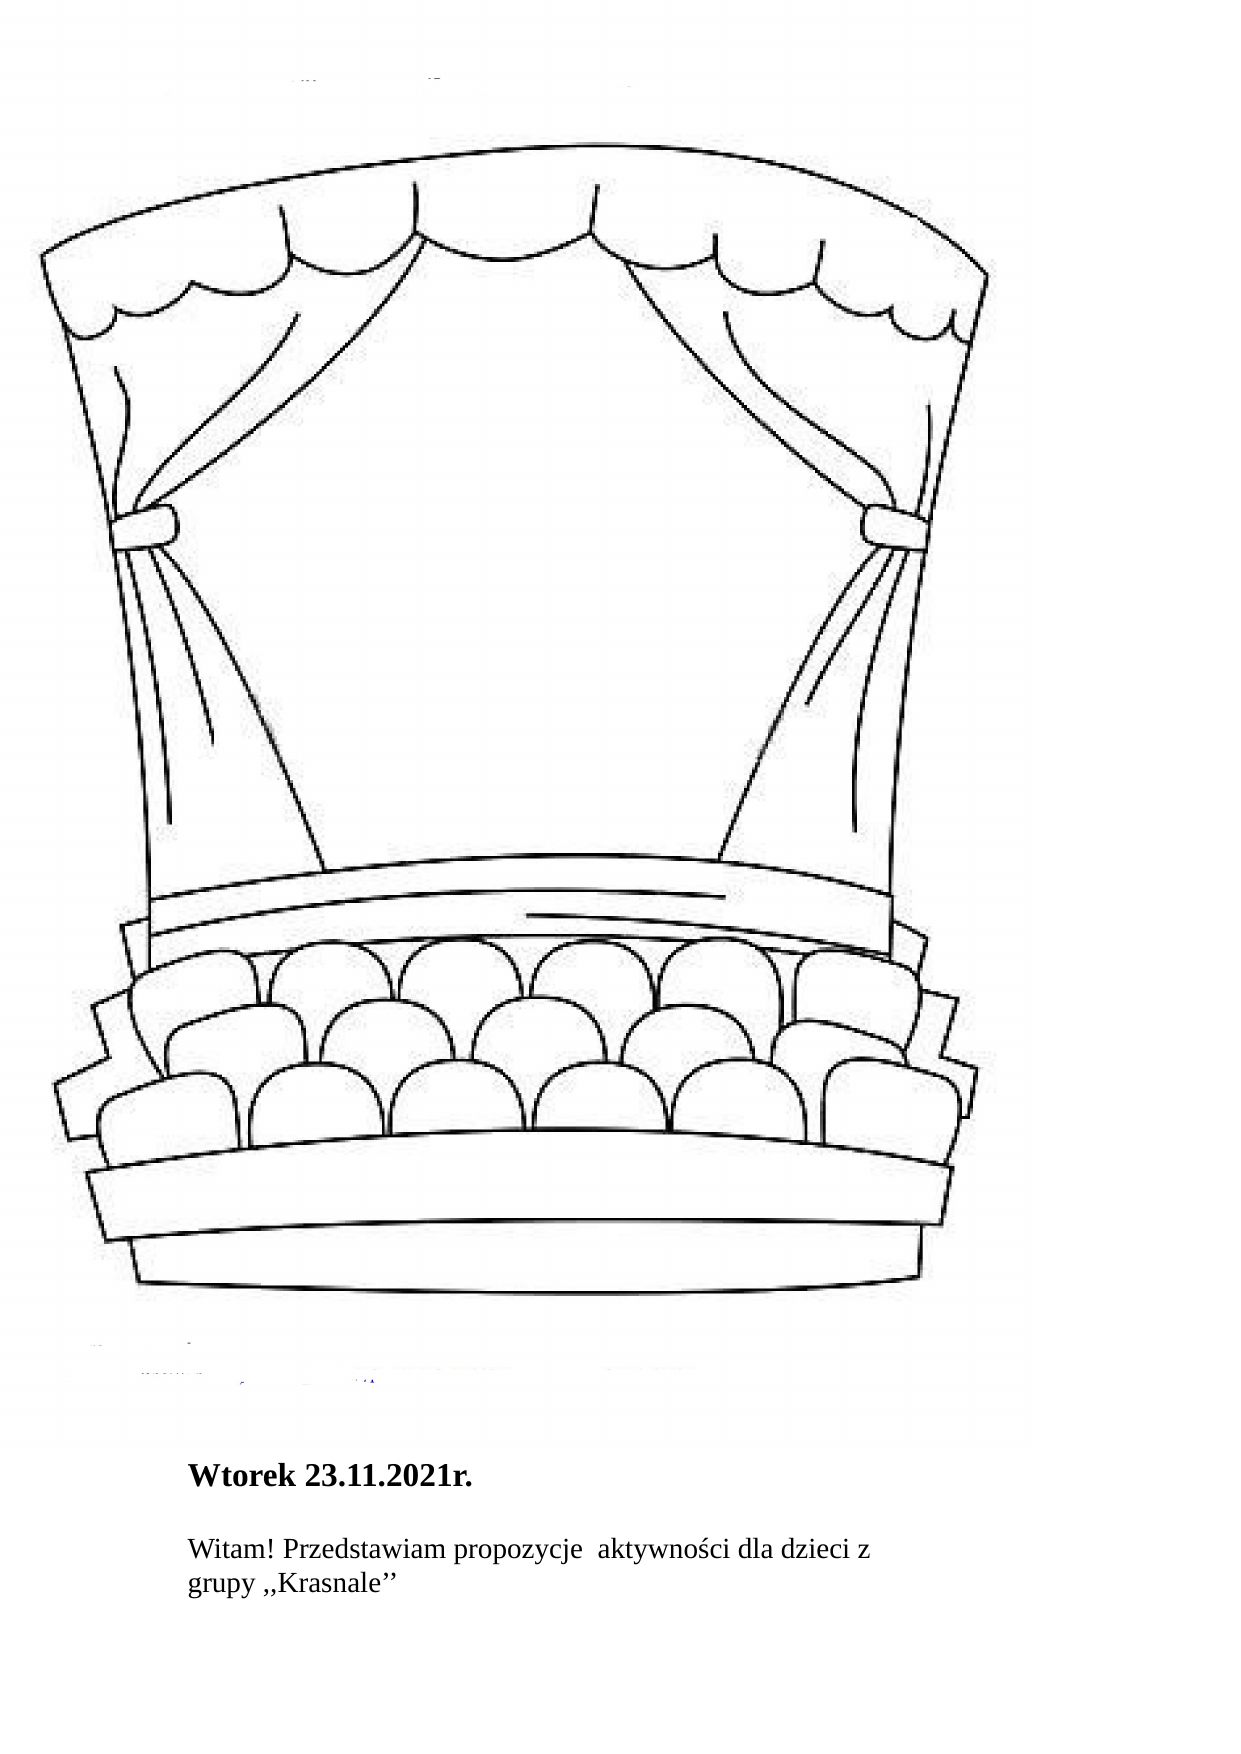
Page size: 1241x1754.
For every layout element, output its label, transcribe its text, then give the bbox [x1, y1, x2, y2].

picture [0, 0, 1037, 1455]
text Wtorek 23.11.2021r. [187, 150, 1053, 1493]
text Witam! Przedstawiam propozycje aktywności dla dzieci z grupy ,,Krasnale’’ [187, 1532, 1053, 1599]
